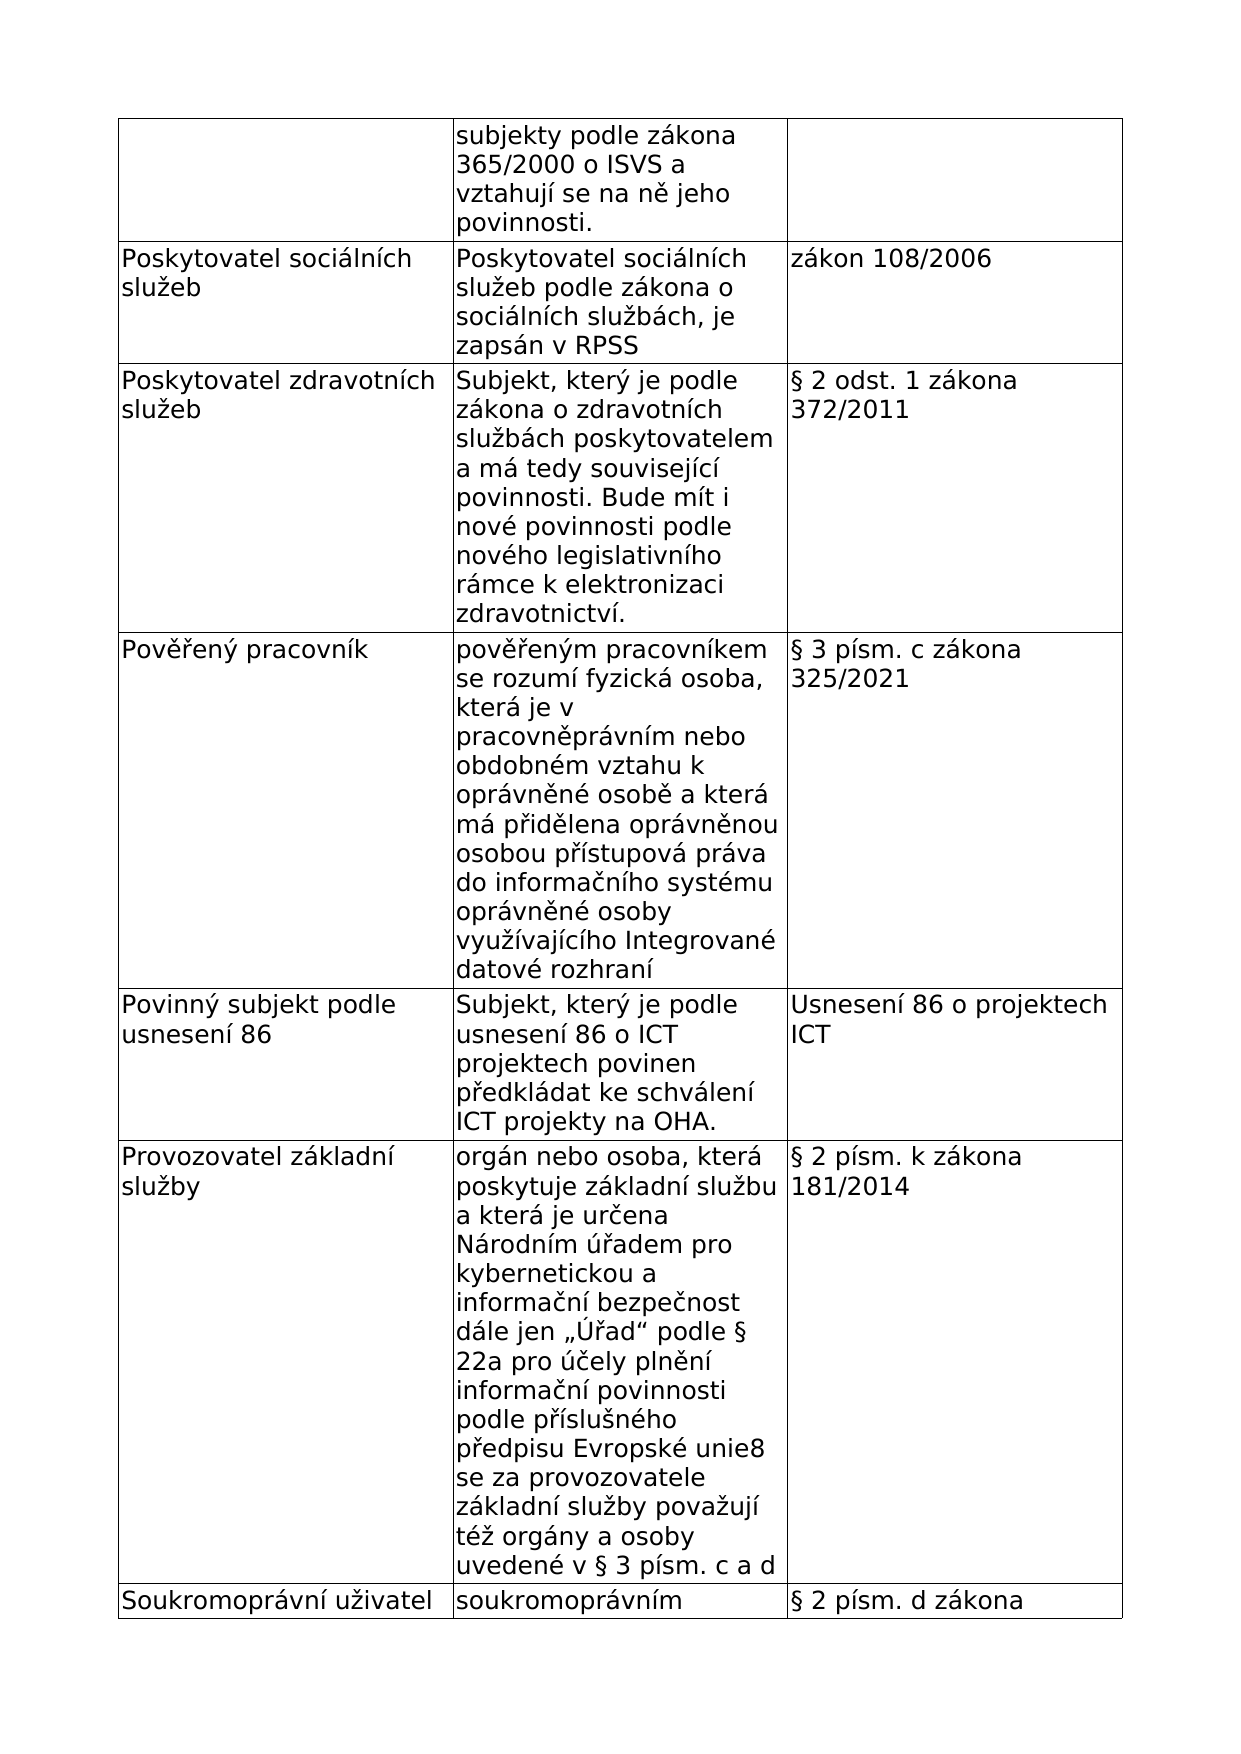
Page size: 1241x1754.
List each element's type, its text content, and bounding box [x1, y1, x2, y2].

table_cell pověřeným pracovníkem se rozumí fyzická osoba, která je v pracovněprávním nebo obdobném vztahu k oprávněné osobě a která má přidělena oprávněnou osobou přístupová práva do informačního systému oprávněné osoby využívajícího Integrované datové rozhraní [454, 633, 787, 988]
table_cell Provozovatel základní služby [119, 1141, 453, 1583]
table_cell § 2 odst. 1 zákona 372/2011 [788, 364, 1122, 632]
table_cell subjekty podle zákona 365/2000 o ISVS a vztahují se na ně jeho povinnosti. [454, 119, 787, 241]
table_cell Povinný subjekt podle usnesení 86 [119, 989, 453, 1139]
table_cell Pověřený pracovník [119, 633, 453, 988]
table_cell zákon 108/2006 [788, 242, 1122, 363]
table_cell Subjekt, který je podle usnesení 86 o ICT projektech povinen předkládat ke schválení ICT projekty na OHA. [454, 989, 787, 1139]
table_cell Poskytovatel zdravotních služeb [119, 364, 453, 632]
table_cell orgán nebo osoba, která poskytuje základní službu a která je určena Národním úřadem pro kybernetickou a informační bezpečnost dále jen „Úřad“ podle § 22a pro účely plnění informační povinnosti podle příslušného předpisu Evropské unie8 se za provozovatele základní služby považují též orgány a osoby uvedené v § 3 písm. c a d [454, 1141, 787, 1583]
table_cell § 2 písm. d zákona [788, 1584, 1122, 1618]
table_cell [119, 119, 453, 241]
table_cell Subjekt, který je podle zákona o zdravotních službách poskytovatelem a má tedy související povinnosti. Bude mít i nové povinnosti podle nového legislativního rámce k elektronizaci zdravotnictví. [454, 364, 787, 632]
table_cell Poskytovatel sociálních služeb podle zákona o sociálních službách, je zapsán v RPSS [454, 242, 787, 363]
table_cell § 3 písm. c zákona 325/2021 [788, 633, 1122, 988]
table_cell § 2 písm. k zákona 181/2014 [788, 1141, 1122, 1583]
table_cell Poskytovatel sociálních služeb [119, 242, 453, 363]
table_cell [788, 119, 1122, 241]
table_cell soukromoprávním [454, 1584, 787, 1618]
table_cell Usnesení 86 o projektech ICT [788, 989, 1122, 1139]
table_cell Soukromoprávní uživatel [119, 1584, 453, 1618]
